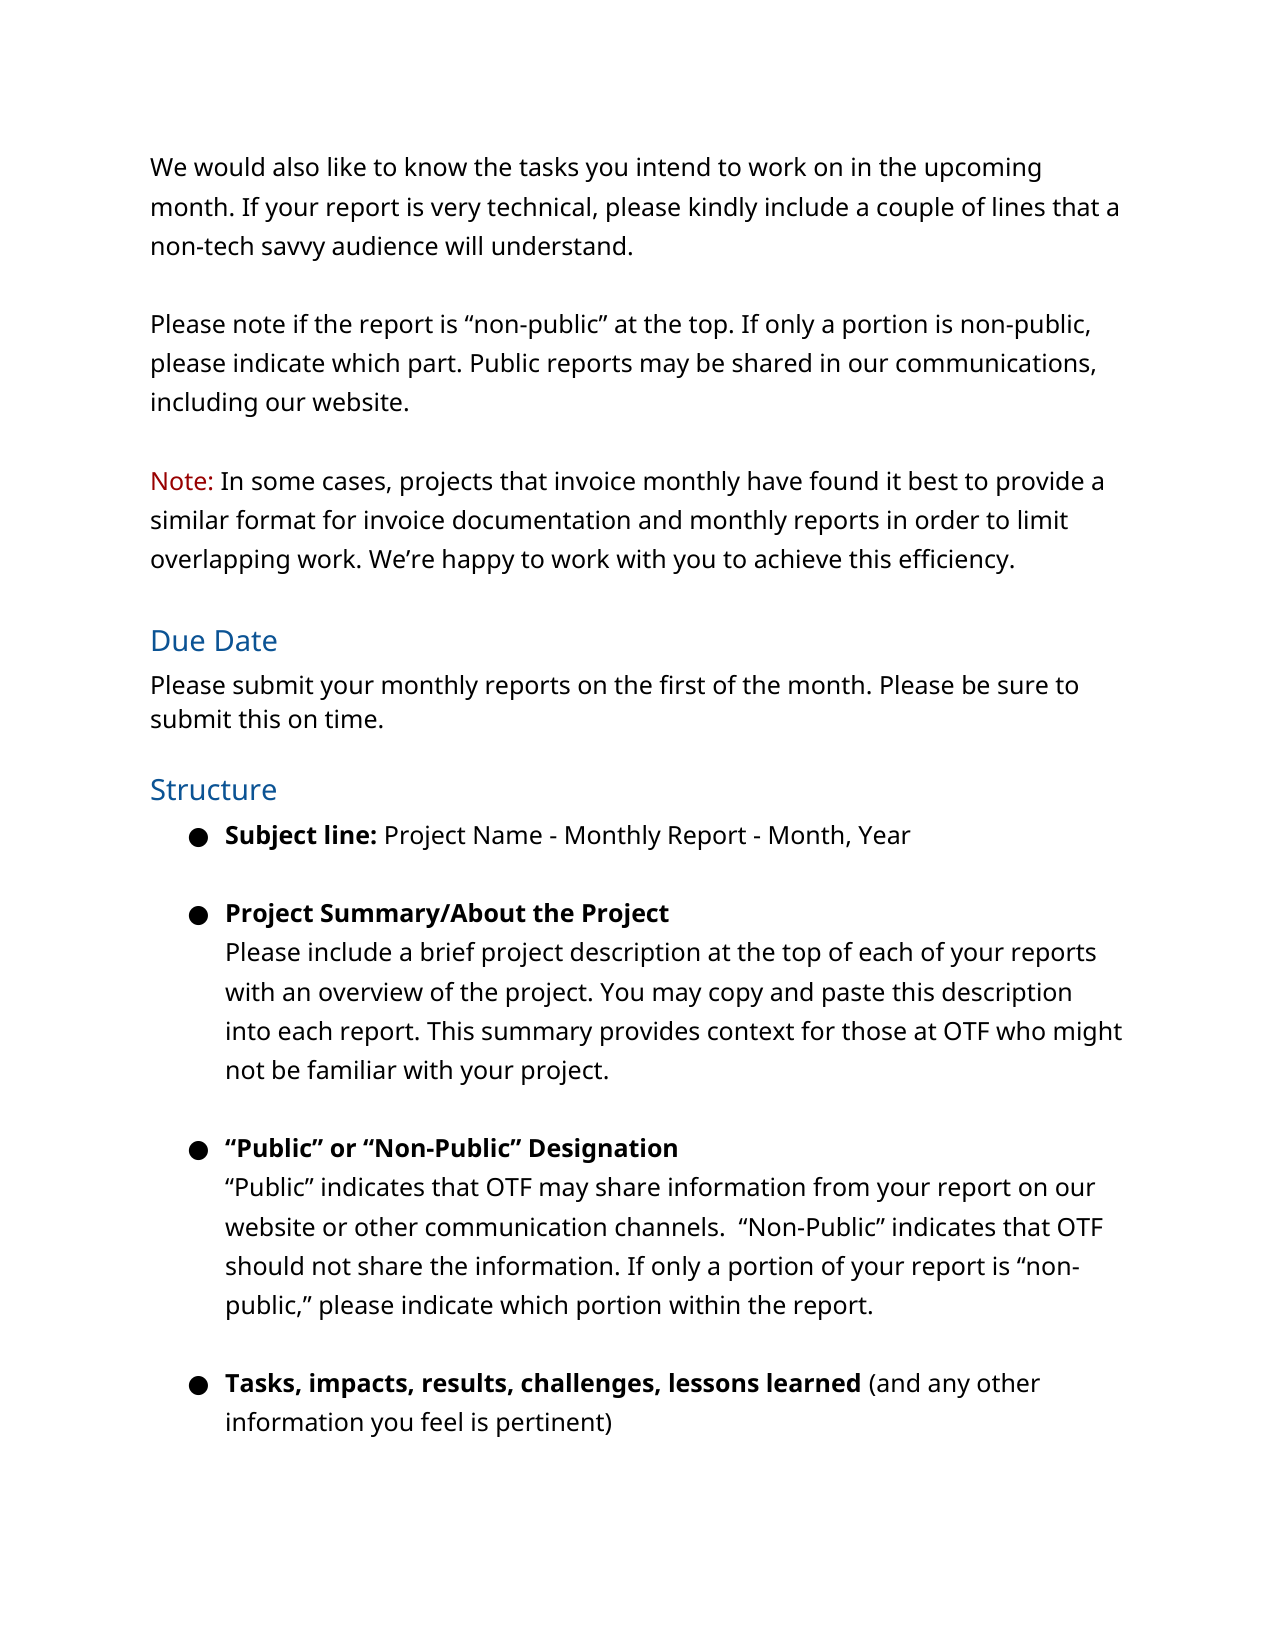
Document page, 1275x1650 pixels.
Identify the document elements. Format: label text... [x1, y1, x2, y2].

list Subject line: Project Name - Monthly Report - Month, Year [187, 817, 1125, 852]
list “Public” or “Non-Public” Designation [187, 1131, 1125, 1165]
list Project Summary/About the Project [187, 896, 1125, 930]
subtitle Please submit your monthly reports on the first of the month. Please be sure to submit this on time. [150, 668, 1125, 736]
text Please include a brief project description at the top of each of your reports with an overview of the project. You may copy and paste this description into each report. This summary provides context for those at OTF who might not be familiar with your project. [225, 935, 1125, 1087]
subtitle Structure [150, 769, 1125, 809]
text Please note if the report is “non-public” at the top. If only a portion is non-public, please indicate which part. Public reports may be shared in our communications, including our website. [150, 307, 1125, 419]
text We would also like to know the tasks you intend to work on in the upcoming month. If your report is very technical, please kindly include a couple of lines that a non-tech savvy audience will understand. [150, 150, 1125, 262]
list Tasks, impacts, results, challenges, lessons learned (and any other information you feel is pertinent) [187, 1366, 1125, 1439]
subtitle Due Date [150, 620, 1125, 660]
text “Public” indicates that OTF may share information from your report on our website or other communication channels. “Non-Public” indicates that OTF should not share the information. If only a portion of your report is “non-public,” please indicate which portion within the report. [225, 1170, 1125, 1322]
text Note: In some cases, projects that invoice monthly have found it best to provide a similar format for invoice documentation and monthly reports in order to limit overlapping work. We’re happy to work with you to achieve this efficiency. [150, 463, 1125, 576]
